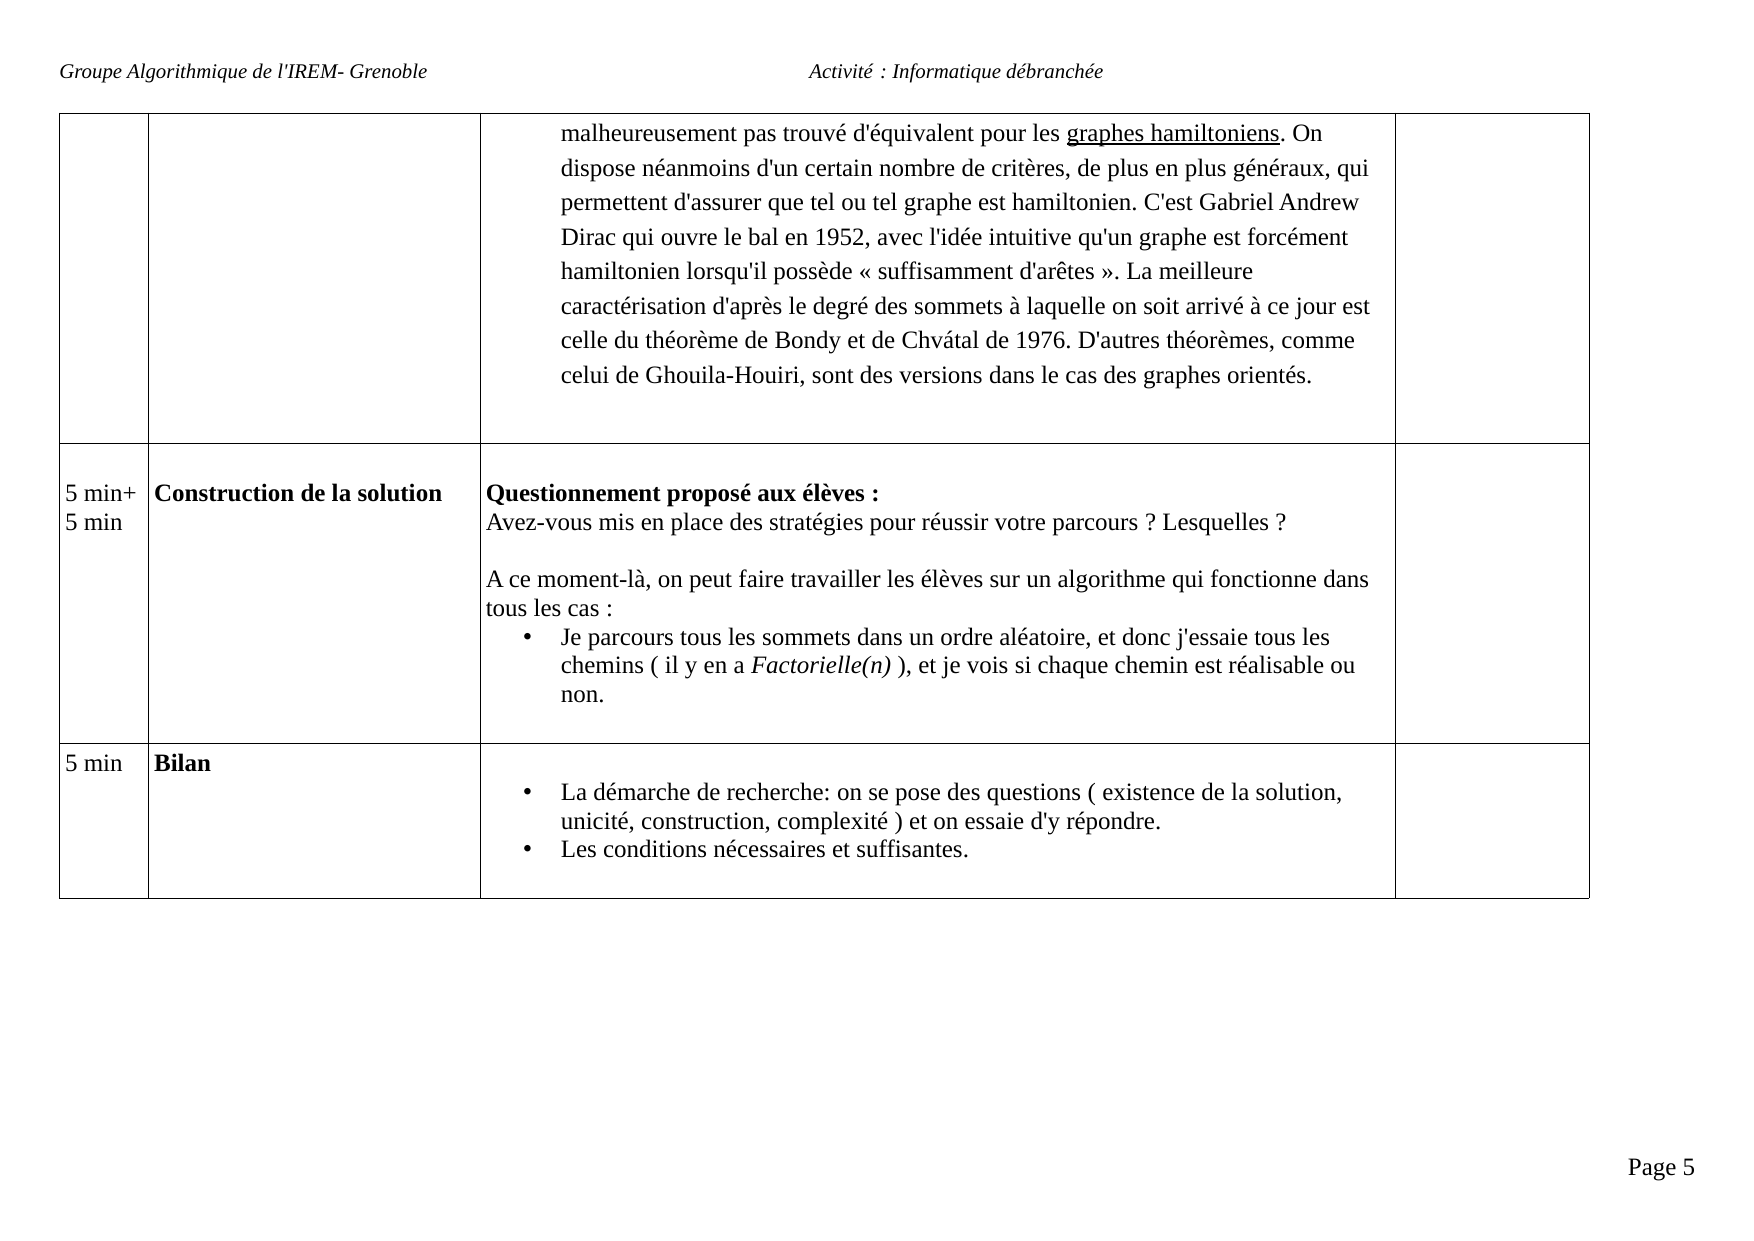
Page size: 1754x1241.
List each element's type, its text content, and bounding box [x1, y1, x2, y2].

table_cell [1396, 444, 1589, 742]
table_cell 5 min+ 5 min [60, 444, 148, 742]
table_cell Bilan [149, 744, 480, 898]
table_cell malheureusement pas trouvé d'équivalent pour les graphes hamiltoniens. On dispose néanmoins d'un certain nombre de critères, de plus en plus généraux, qui permettent d'assurer que tel ou tel graphe est hamiltonien. C'est Gabriel Andrew Dirac qui ouvre le bal en 1952, avec l'idée intuitive qu'un graphe est forcément hamiltonien lorsqu'il possède « suffisamment d'arêtes ». La meilleure caractérisation d'après le degré des sommets à laquelle on soit arrivé à ce jour est celle du théorème de Bondy et de Chvátal de 1976. D'autres théorèmes, comme celui de Ghouila-Houiri, sont des versions dans le cas des graphes orientés. [481, 114, 1395, 443]
table_cell [149, 114, 480, 443]
table_cell Construction de la solution [149, 444, 480, 742]
table_cell La démarche de recherche: on se pose des questions ( existence de la solution, unicité, construction, complexité ) et on essaie d'y répondre. Les conditions nécessaires et suffisantes. [481, 744, 1395, 898]
table_cell [1396, 744, 1589, 898]
table_cell Questionnement proposé aux élèves : Avez-vous mis en place des stratégies pour réussir votre parcours ? Lesquelles ? A ce moment-là, on peut faire travailler les élèves sur un algorithme qui fonctionne dans tous les cas : Je parcours tous les sommets dans un ordre aléatoire, et donc j'essaie tous les chemins ( il y en a Factorielle(n) ), et je vois si chaque chemin est réalisable ou non. [481, 444, 1395, 742]
table_cell 5 min [60, 744, 148, 898]
table_cell [60, 114, 148, 443]
table_cell [1396, 114, 1589, 443]
